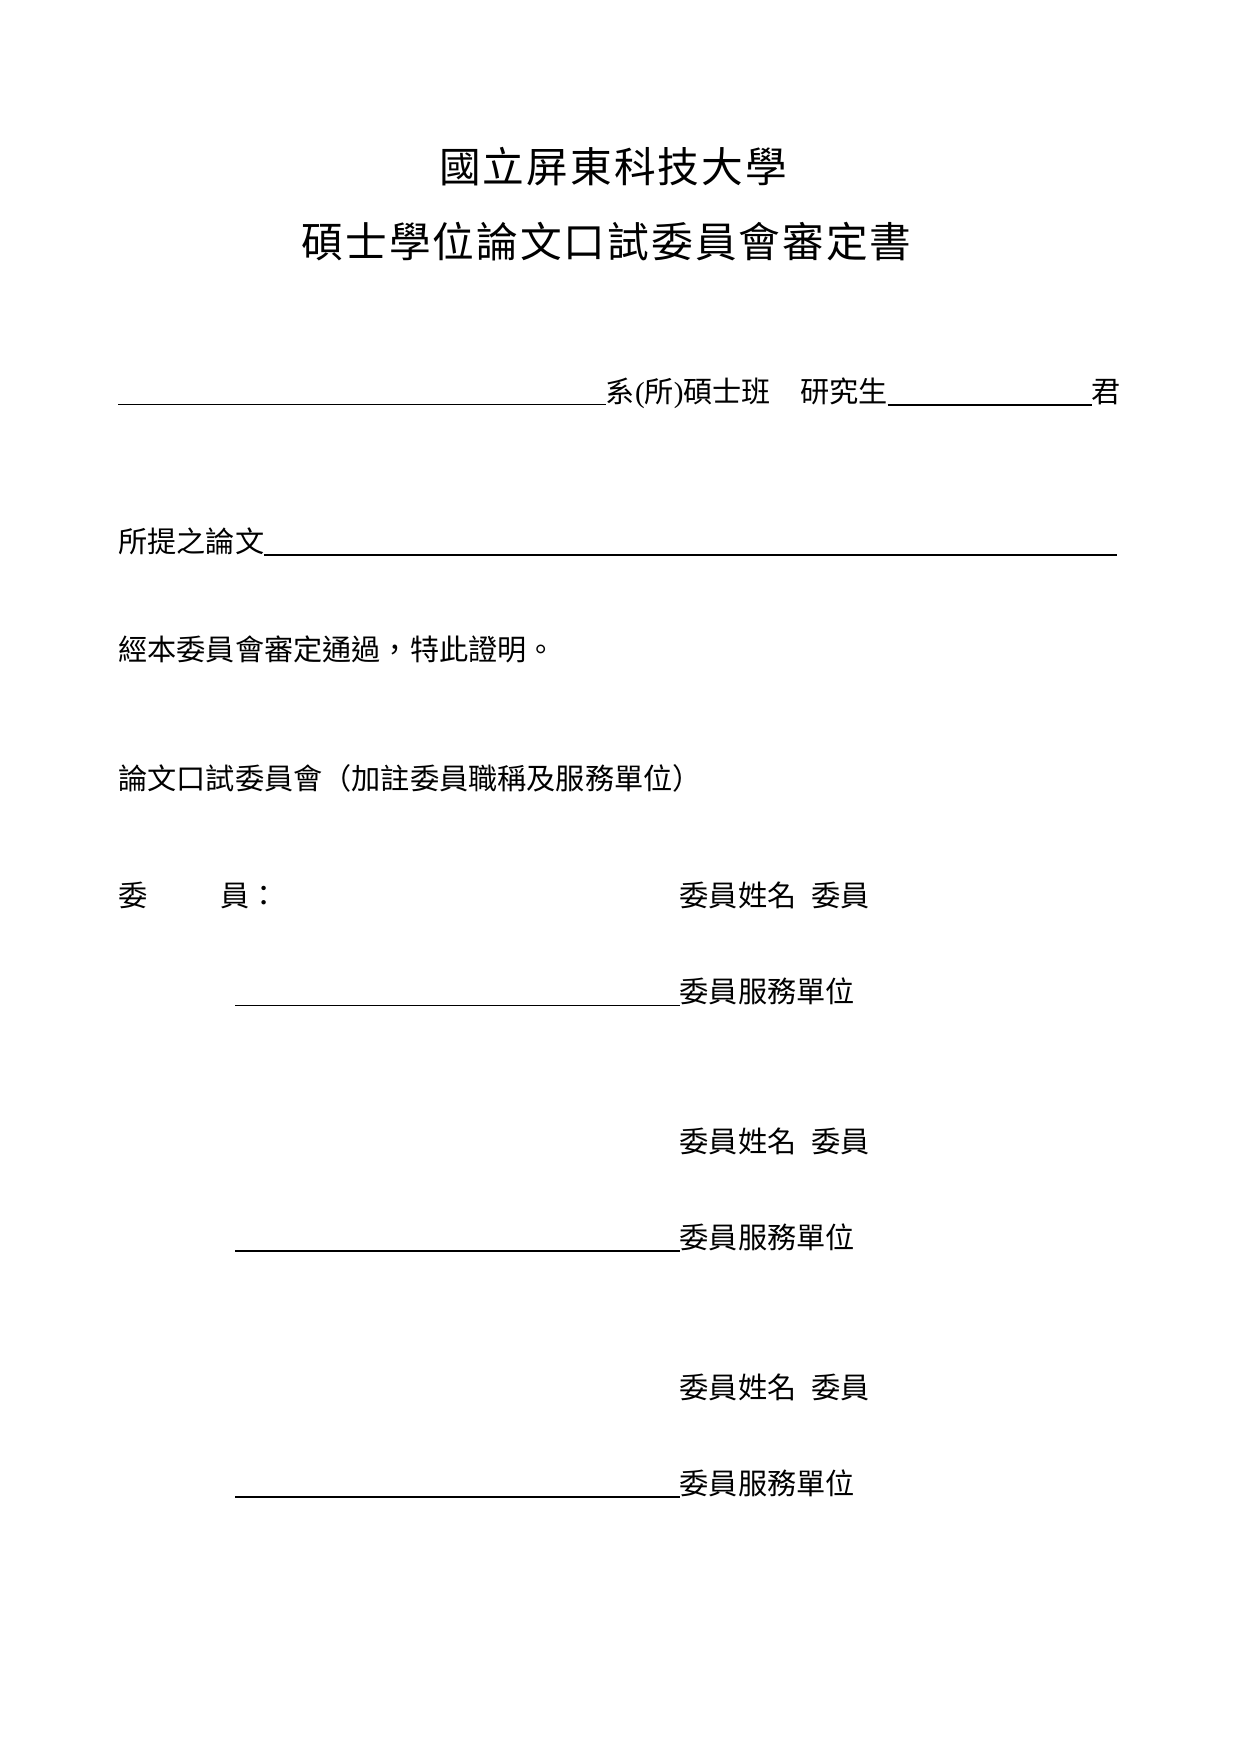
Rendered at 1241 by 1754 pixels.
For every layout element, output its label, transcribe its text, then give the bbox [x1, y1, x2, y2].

text 委員服務單位 [118, 953, 1122, 1028]
text 委員服務單位 [118, 1444, 1122, 1519]
text 經本委員會審定通過，特此證明。 [118, 610, 1122, 685]
text 系(所)碩士班 研究生 君 [118, 352, 1122, 427]
text 委員姓名 委員 [118, 1348, 1122, 1423]
text 委員服務單位 [118, 1198, 1122, 1273]
text 委員姓名 委員 [118, 1102, 1122, 1177]
text 委 員： 委員姓名 委員 [118, 856, 1122, 931]
text 國立屏東科技大學 [118, 127, 1122, 202]
text 所提之論文 [118, 502, 1122, 577]
text 論文口試委員會（加註委員職稱及服務單位） [118, 739, 1122, 814]
text 碩士學位論文口試委員會審定書 [118, 202, 1122, 277]
